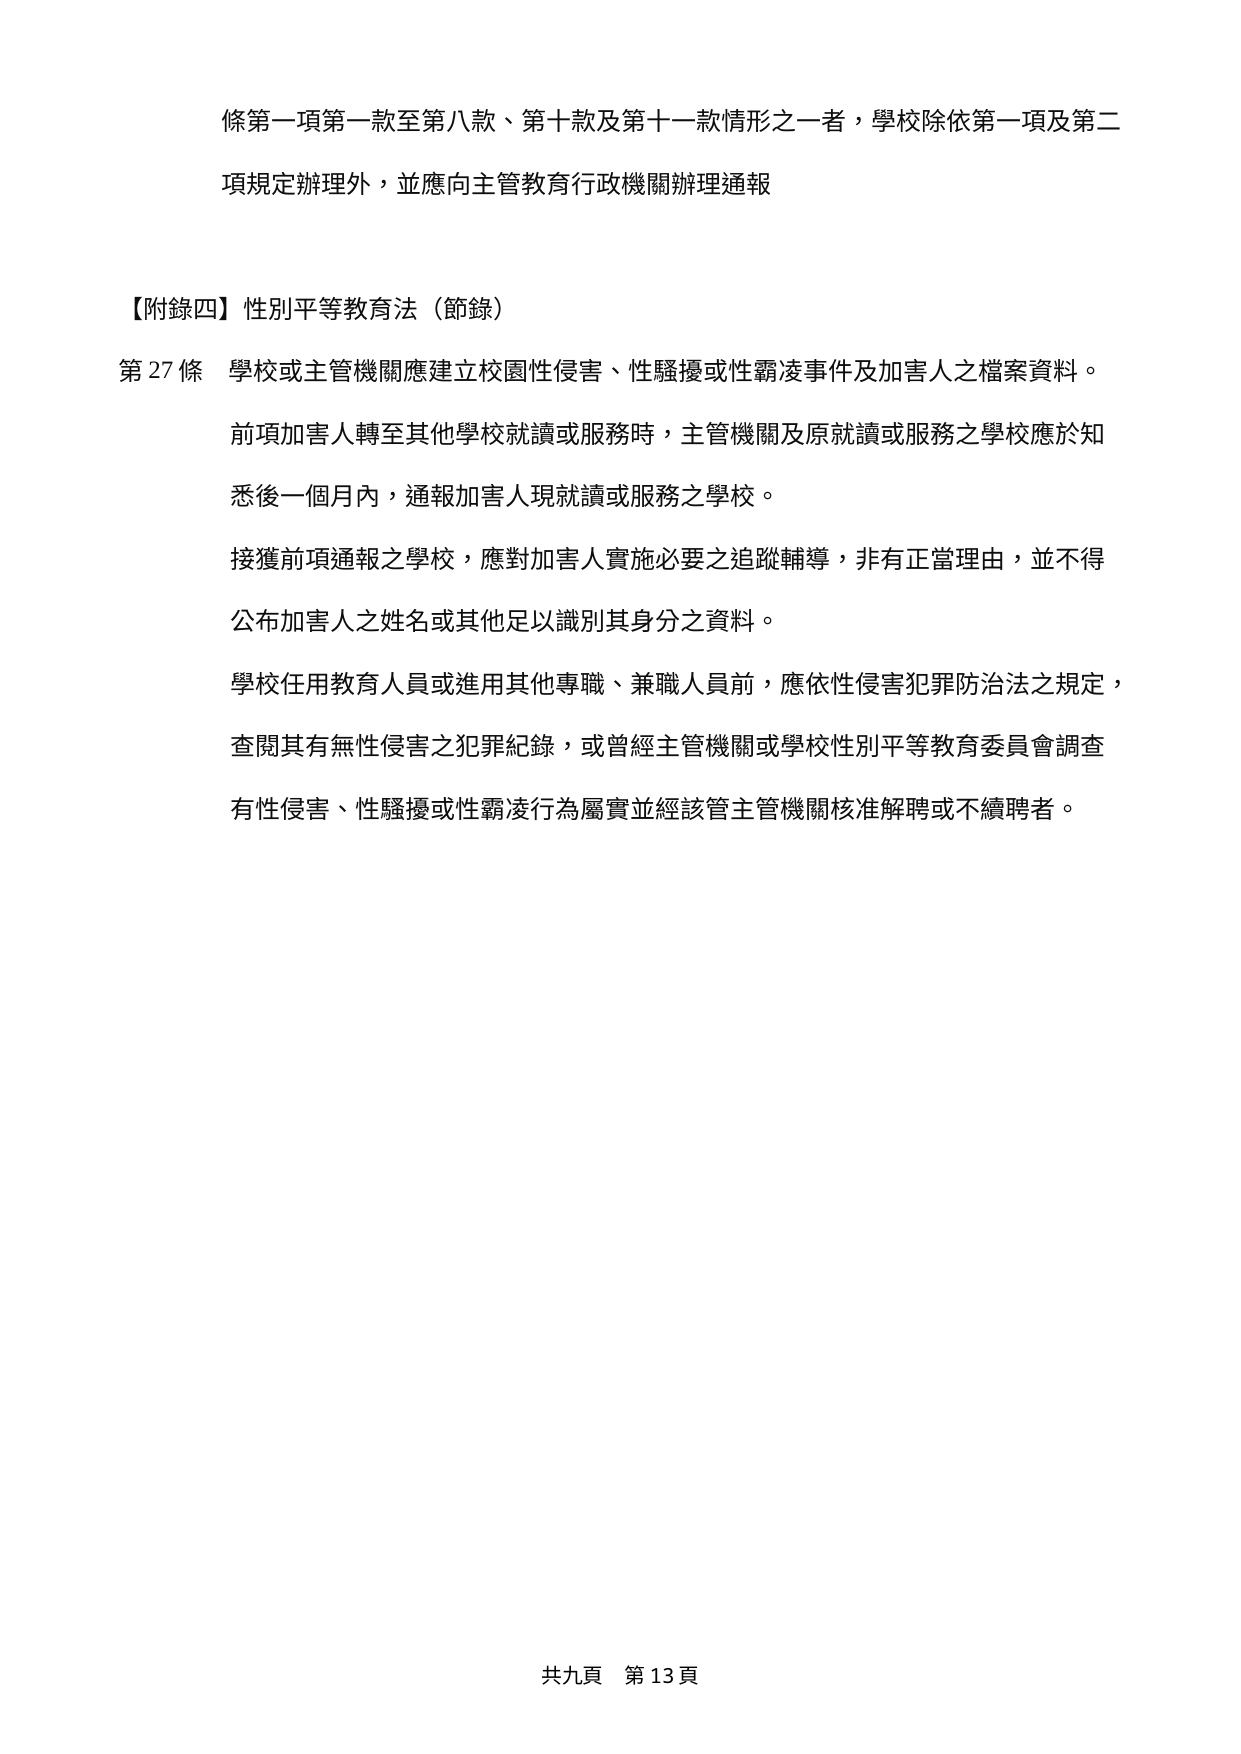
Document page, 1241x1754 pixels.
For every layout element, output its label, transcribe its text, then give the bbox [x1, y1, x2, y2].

text 兼任、代課及代理教師在聘約存續中，有本法第十四條第一項第十款情形者，其調查不因聘約屆滿而終止；其停聘、解聘，準用本法第十四條第四項規定辦理。前項經停聘之教師，於停聘期間不得支領任何待遇；其經調查無性侵害及性騷擾事實者，得申請補發該停聘期間應領之鐘點費或本薪。兼任、代課及代理教師有本法第十四條第一項第一款至第八款、第十款及第十一款情形之一者，學校除依第一項及第二項規定辦理外，並應向主管教育行政機關辦理通報 [221, 78, 1122, 203]
text 查閱其有無性侵害之犯罪紀錄，或曾經主管機關或學校性別平等教育委員會調查有性侵害、性騷擾或性霸凌行為屬實並經該管主管機關核准解聘或不續聘者。 [230, 703, 1122, 828]
text 前項加害人轉至其他學校就讀或服務時，主管機關及原就讀或服務之學校應於知悉後一個月內，通報加害人現就讀或服務之學校。 [230, 391, 1122, 516]
text 第27條 學校或主管機關應建立校園性侵害、性騷擾或性霸凌事件及加害人之檔案資料。 [118, 328, 1122, 391]
text 接獲前項通報之學校，應對加害人實施必要之追蹤輔導，非有正當理由，並不得公布加害人之姓名或其他足以識別其身分之資料。 [230, 516, 1122, 641]
text 學校任用教育人員或進用其他專職、兼職人員前，應依性侵害犯罪防治法之規定， [118, 641, 1122, 703]
text 【附錄四】性別平等教育法（節錄） [118, 266, 1122, 328]
